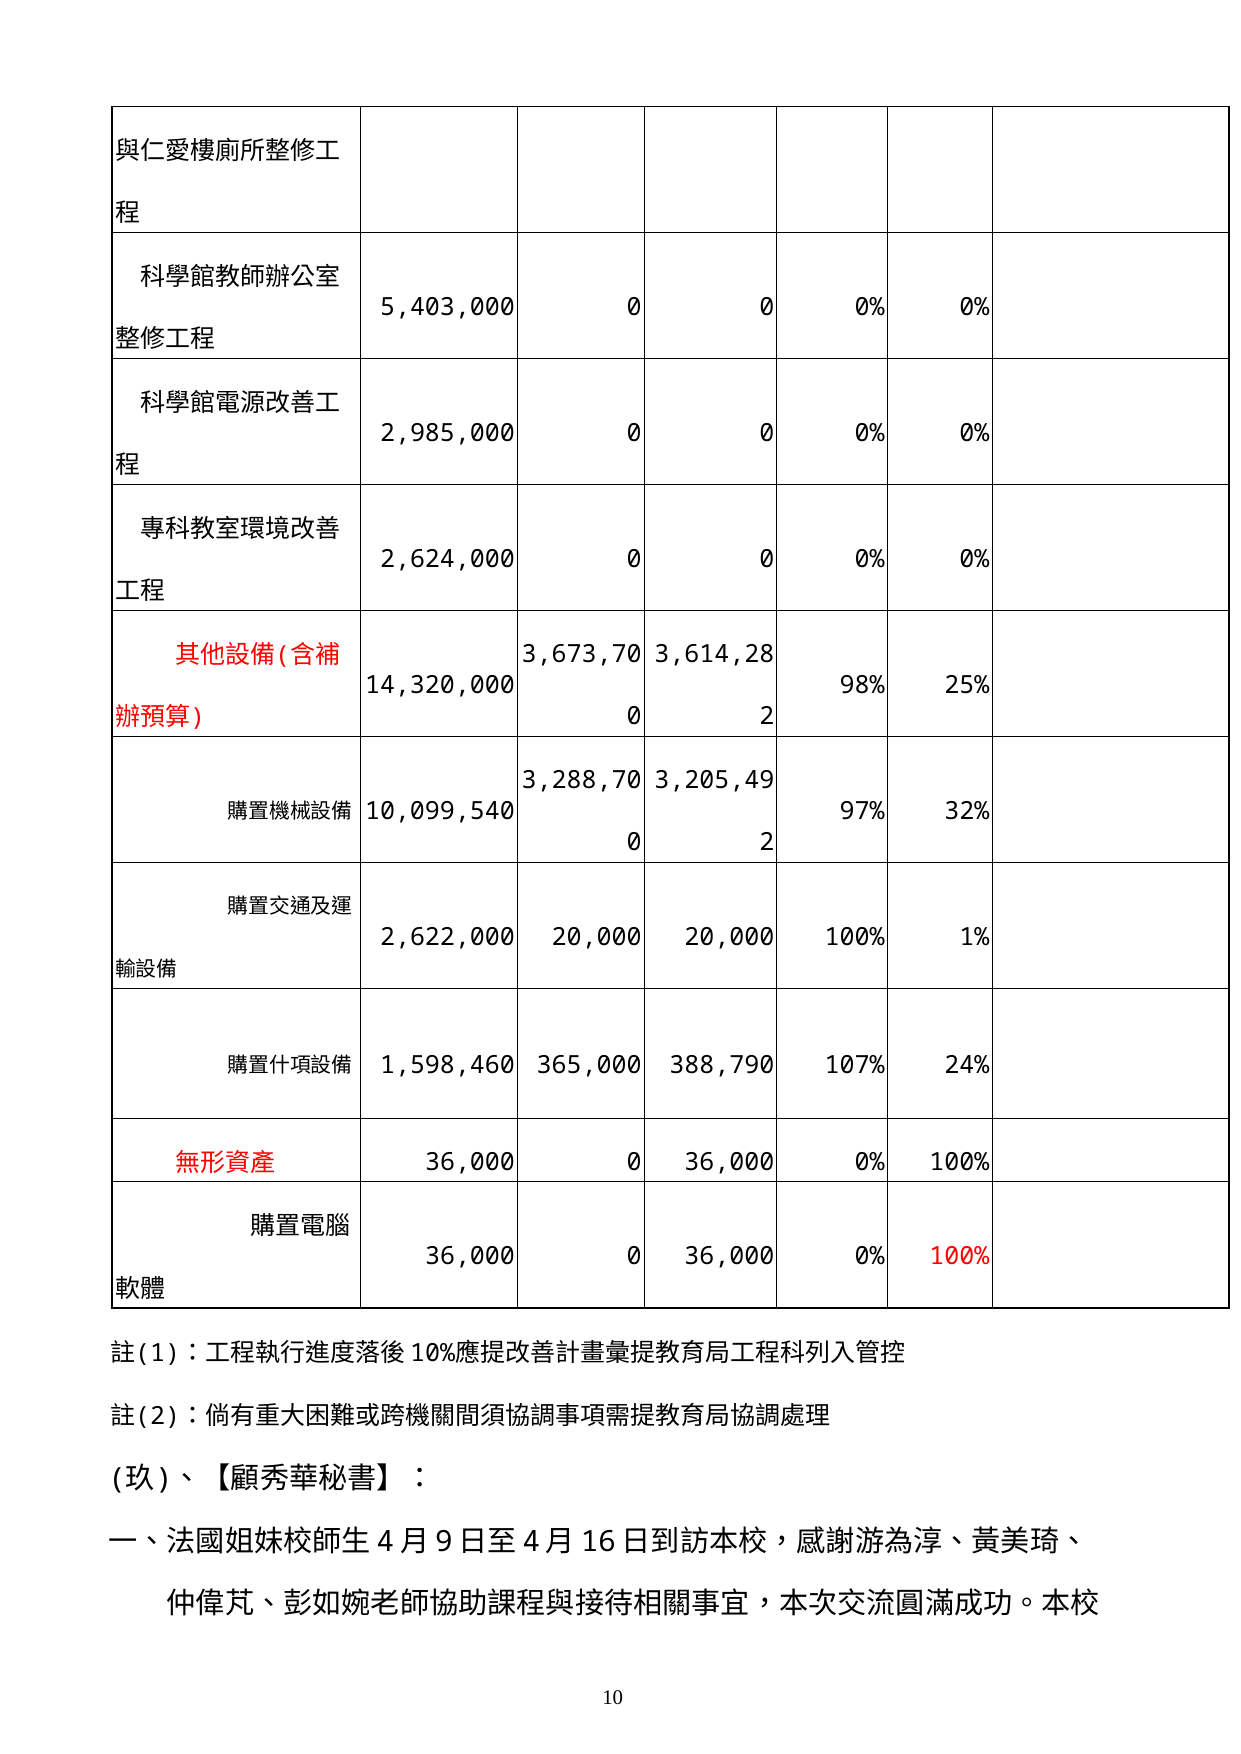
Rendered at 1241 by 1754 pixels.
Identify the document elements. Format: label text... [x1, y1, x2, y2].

table_cell [993, 863, 1228, 988]
table_cell 1% [888, 863, 992, 988]
table_cell [992, 1372, 1229, 1434]
table_cell [107, 358, 111, 484]
table_cell 購置電腦軟體 [113, 1182, 360, 1307]
table_cell [107, 232, 111, 358]
table_cell 3,614,282 [645, 611, 776, 736]
table_cell 25% [888, 611, 992, 736]
table_cell 0% [777, 1119, 887, 1181]
table_cell 0 [518, 1119, 644, 1181]
table_cell 0% [888, 485, 992, 610]
table_cell [361, 107, 517, 232]
table_cell [993, 611, 1228, 736]
table_cell [107, 610, 111, 736]
table_cell 無形資產 [113, 1119, 360, 1181]
table_cell 36,000 [361, 1182, 517, 1307]
table_cell [518, 107, 644, 232]
table_cell [993, 1119, 1228, 1181]
table_cell [993, 485, 1228, 610]
table_cell [992, 1309, 1229, 1372]
text (玖)、【顧秀華秘書】： [108, 1434, 1117, 1497]
table_cell [993, 359, 1228, 484]
table_cell [107, 736, 111, 862]
table_cell 100% [888, 1119, 992, 1181]
table_cell [993, 233, 1228, 358]
table_cell [993, 737, 1228, 862]
table_cell 36,000 [645, 1119, 776, 1181]
table_cell 0% [777, 485, 887, 610]
table_cell 科學館教師辦公室整修工程 [113, 233, 360, 358]
table_cell 2,624,000 [361, 485, 517, 610]
table_cell 0 [518, 359, 644, 484]
table_cell 0 [518, 485, 644, 610]
table_cell [107, 1181, 111, 1307]
table_cell [107, 106, 111, 232]
table_cell [968, 1372, 992, 1434]
table_cell 購置機械設備 [113, 737, 360, 862]
table_cell 24% [888, 989, 992, 1117]
table_cell [960, 1372, 968, 1434]
table_cell 0% [888, 233, 992, 358]
table_cell [993, 989, 1228, 1117]
table_cell 購置什項設備 [113, 989, 360, 1117]
table_cell 0% [777, 233, 887, 358]
table_cell [645, 107, 776, 232]
table_cell 98% [777, 611, 887, 736]
table_cell 36,000 [645, 1182, 776, 1307]
table_cell 32% [888, 737, 992, 862]
table_cell 註(1)：工程執行進度落後10%應提改善計畫彙提教育局工程科列入管控 [107, 1307, 968, 1372]
table_cell 3,673,700 [518, 611, 644, 736]
table_cell 365,000 [518, 989, 644, 1117]
table_cell 14,320,000 [361, 611, 517, 736]
table_cell 2,622,000 [361, 863, 517, 988]
table_cell 36,000 [361, 1119, 517, 1181]
table_cell [993, 1182, 1228, 1307]
table_cell 97% [777, 737, 887, 862]
table_cell 註(2)：倘有重大困難或跨機關間須協調事項需提教育局協調處理 [107, 1372, 959, 1434]
table_cell 專科教室環境改善工程 [113, 485, 360, 610]
table_cell 與仁愛樓廁所整修工程 [113, 107, 360, 232]
table_cell [777, 107, 887, 232]
table_cell 10,099,540 [361, 737, 517, 862]
table_cell 20,000 [645, 863, 776, 988]
table_cell [968, 1309, 992, 1372]
table_cell 20,000 [518, 863, 644, 988]
table_cell 3,205,492 [645, 737, 776, 862]
table_cell 100% [888, 1182, 992, 1307]
table_cell [888, 107, 992, 232]
table_cell [107, 1118, 111, 1181]
table_cell 0% [888, 359, 992, 484]
table_cell 0 [645, 233, 776, 358]
table_cell 0 [645, 485, 776, 610]
table_cell 0 [645, 359, 776, 484]
table_cell [107, 862, 111, 988]
table_cell 科學館電源改善工程 [113, 359, 360, 484]
table_cell 其他設備(含補辦預算) [113, 611, 360, 736]
table_cell 2,985,000 [361, 359, 517, 484]
table_cell 0% [777, 1182, 887, 1307]
table_cell 107% [777, 989, 887, 1117]
table_cell 0% [777, 359, 887, 484]
table_cell 3,288,700 [518, 737, 644, 862]
table_cell 388,790 [645, 989, 776, 1117]
table_cell [993, 107, 1228, 232]
text 一、法國姐妹校師生4月9日至4月16日到訪本校，感謝游為淳、黃美琦、仲偉芃、彭如婉老師協助課程與接待相關事宜，本次交流圓滿成功。本校 [108, 1497, 1117, 1622]
table_cell 1,598,460 [361, 989, 517, 1117]
table_cell [107, 484, 111, 610]
table_cell 0 [518, 1182, 644, 1307]
table_cell 100% [777, 863, 887, 988]
table_cell 0 [518, 233, 644, 358]
table_cell [107, 988, 111, 1117]
table_cell 5,403,000 [361, 233, 517, 358]
table_cell 購置交通及運輸設備 [113, 863, 360, 988]
